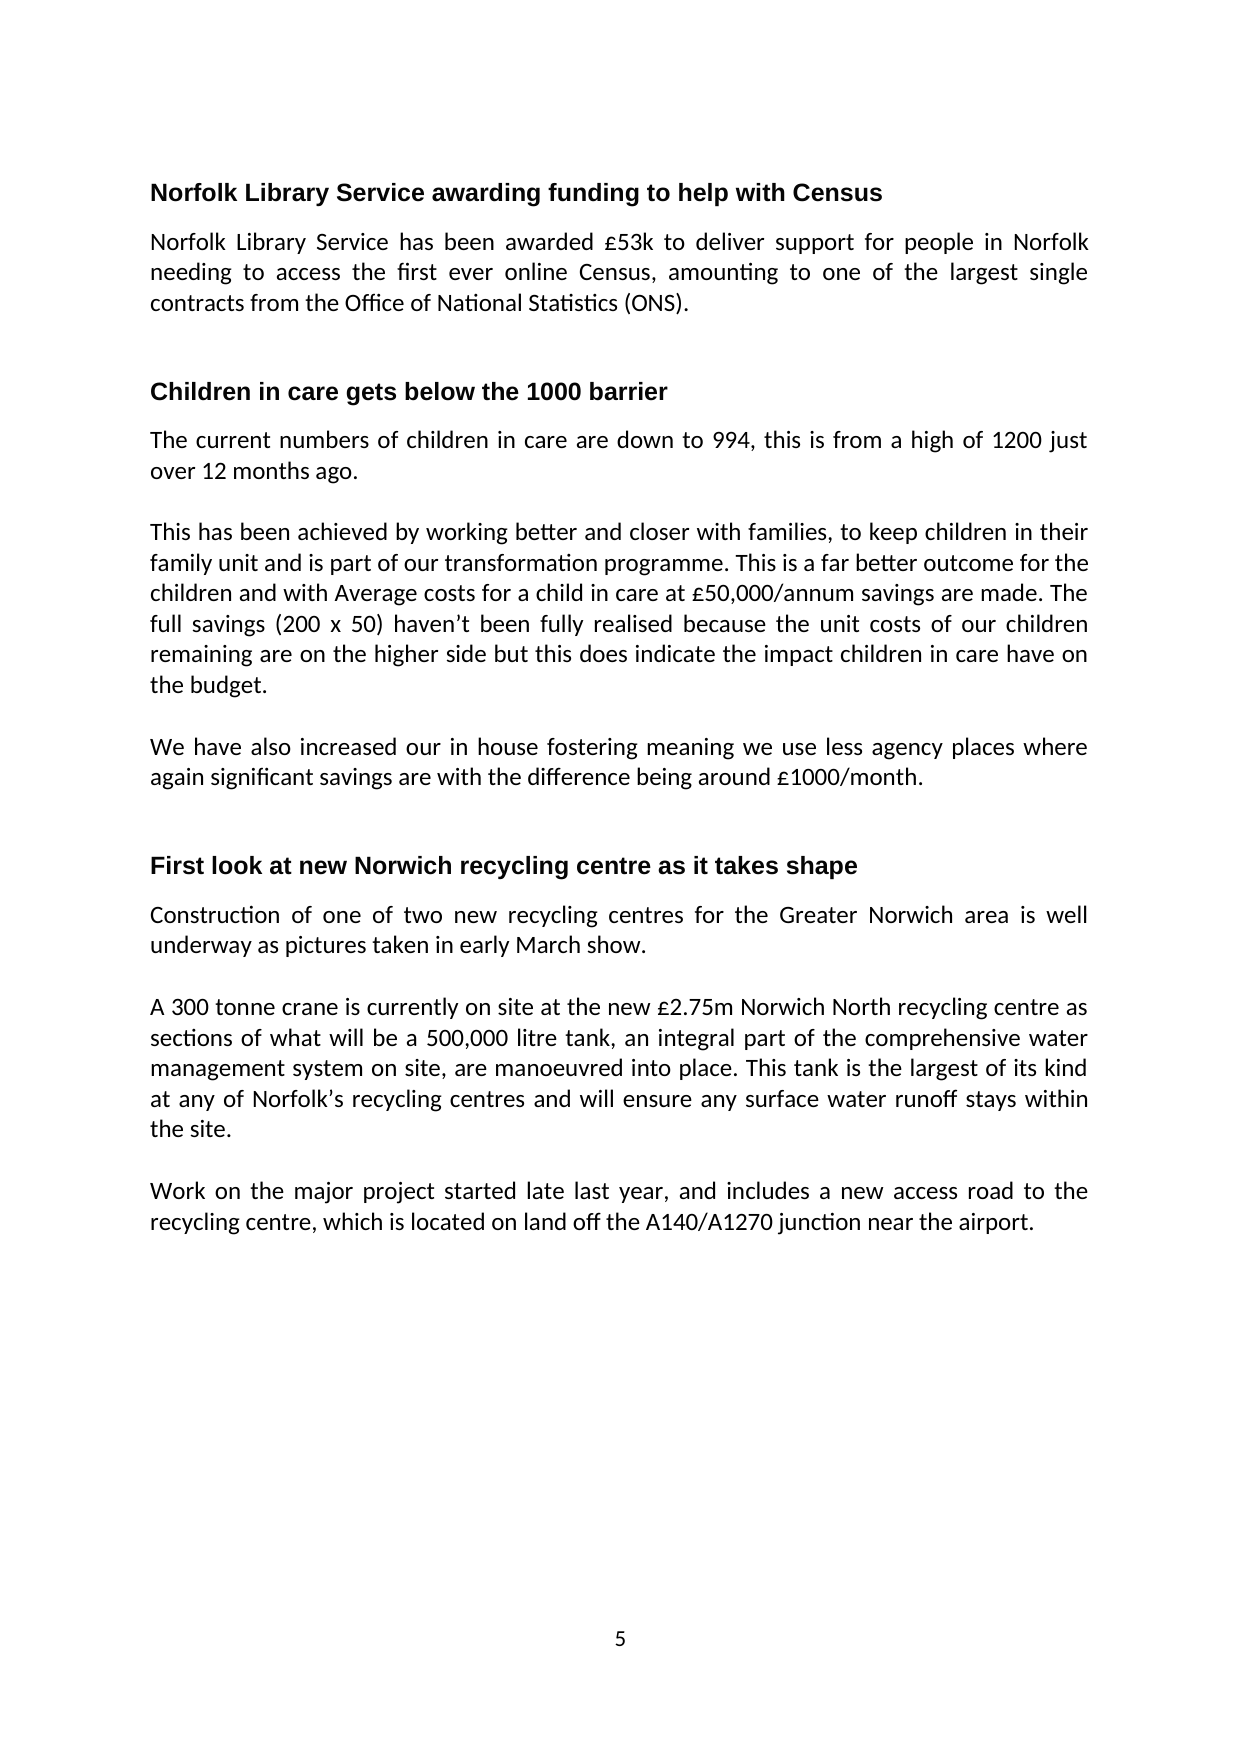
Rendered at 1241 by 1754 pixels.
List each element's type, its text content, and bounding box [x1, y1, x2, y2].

text This has been achieved by working better and closer with families, to keep children in their family unit and is part of our transformation programme. This is a far better outcome for the children and with Average costs for a child in care at £50,000/annum savings are made. The full savings (200 x 50) haven’t been fully realised because the unit costs of our children remaining are on the higher side but this does indicate the impact children in care have on the budget. [150, 517, 1090, 700]
text Work on the major project started late last year, and includes a new access road to the recycling centre, which is located on land off the A140/A1270 junction near the airport. [150, 1175, 1090, 1236]
text Norfolk Library Service has been awarded £53k to deliver support for people in Norfolk needing to access the first ever online Census, amounting to one of the largest single contracts from the Office of National Statistics (ONS). [150, 226, 1090, 317]
text Construction of one of two new recycling centres for the Greater Norwich area is well underway as pictures taken in early March show. [150, 899, 1090, 960]
text A 300 tonne crane is currently on site at the new £2.75m Norwich North recycling centre as sections of what will be a 500,000 litre tank, an integral part of the comprehensive water management system on site, are manoeuvred into place. This tank is the largest of its kind at any of Norfolk’s recycling centres and will ensure any surface water runoff stays within the site. [150, 991, 1090, 1144]
text Children in care gets below the 1000 barrier [150, 377, 1090, 405]
text The current numbers of children in care are down to 994, this is from a high of 1200 just over 12 months ago. [150, 424, 1090, 485]
text We have also increased our in house fostering meaning we use less agency places where again significant savings are with the difference being around £1000/month. [150, 731, 1090, 792]
text Norfolk Library Service awarding funding to help with Census [150, 178, 1090, 207]
text First look at new Norwich recycling centre as it takes shape [150, 851, 1090, 880]
